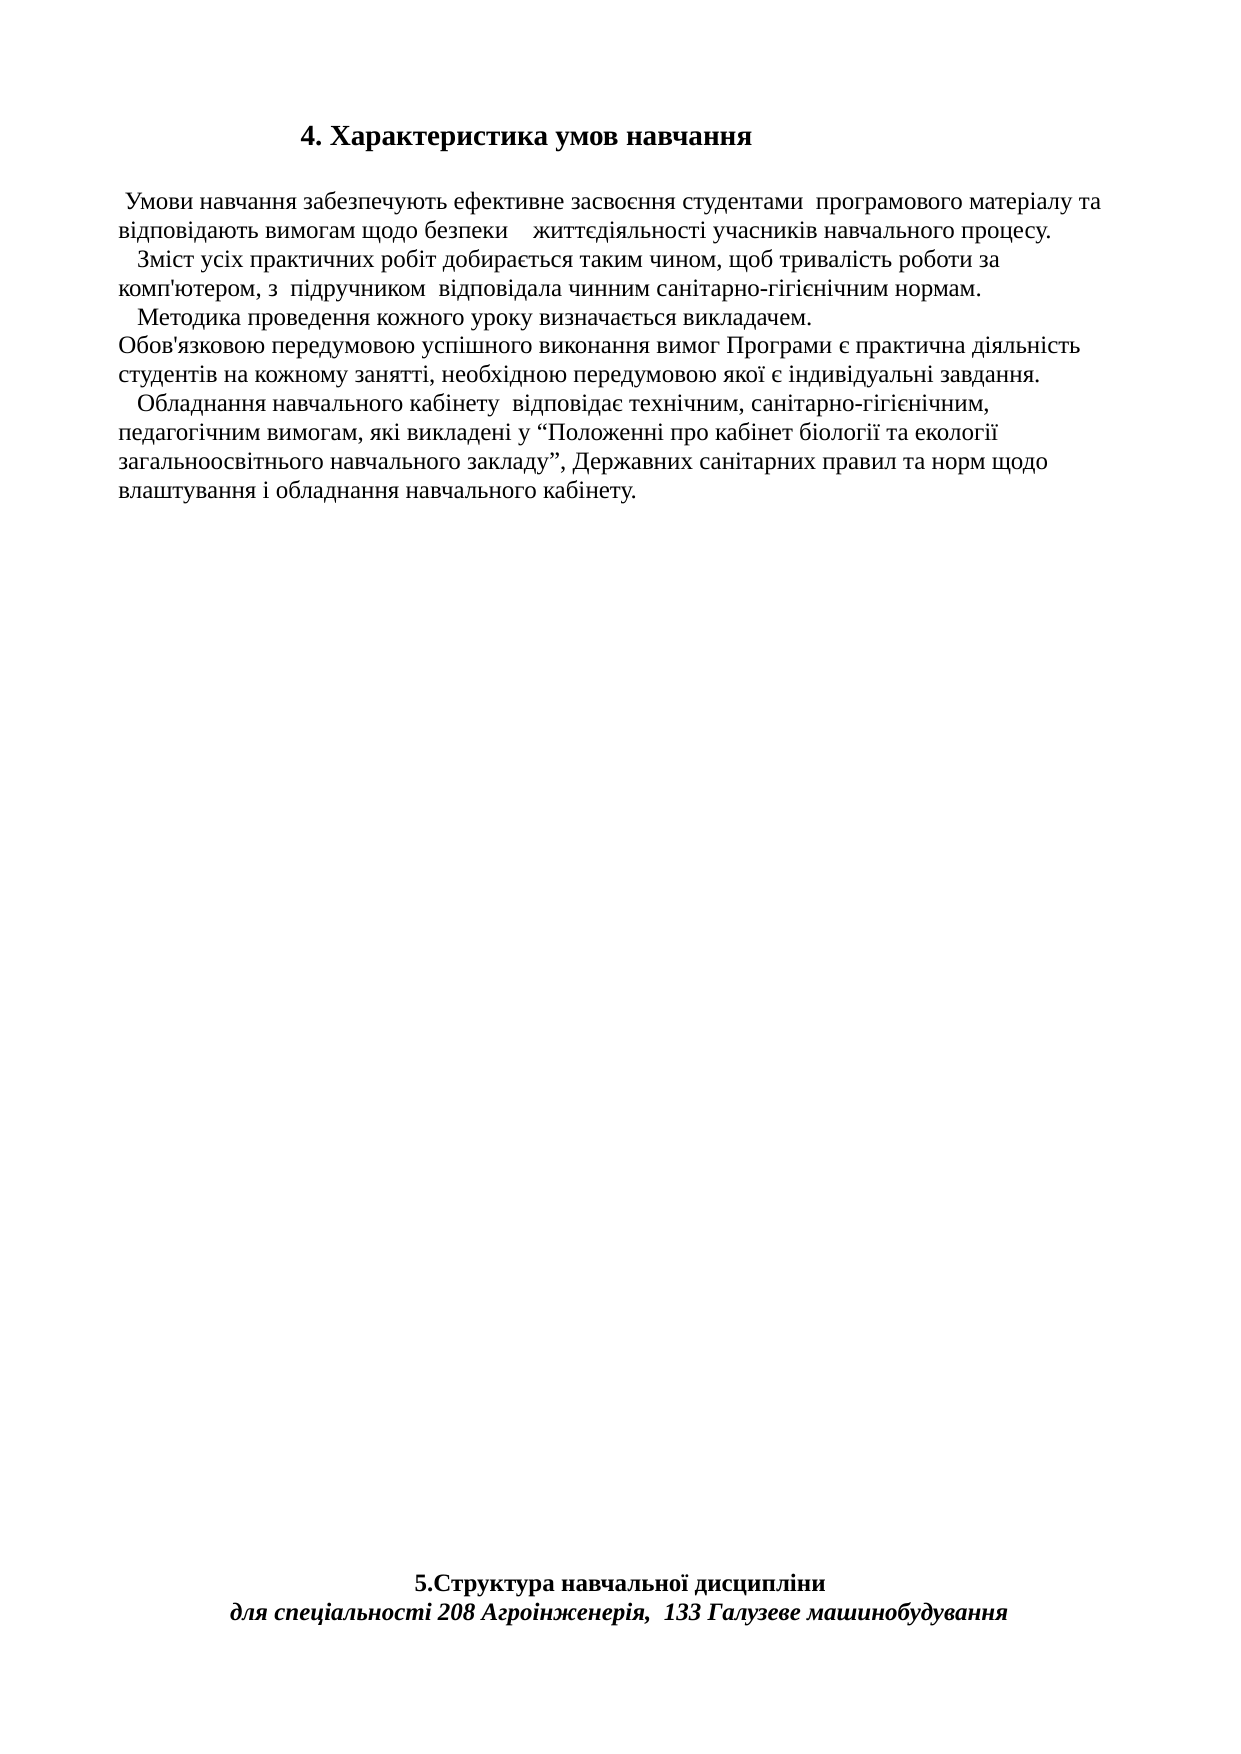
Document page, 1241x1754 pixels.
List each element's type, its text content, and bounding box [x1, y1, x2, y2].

text Умови навчання забезпечують ефективне засвоєння студентами програмового матеріалу та відповідають вимогам щодо безпеки життєдіяльності учасників навчального процесу. [118, 186, 1122, 243]
text 4. Характеристика умов навчання [118, 118, 1122, 152]
text Методика проведення кожного уроку визначається викладачем. [118, 302, 1122, 330]
text Обов'язковою передумовою успішного виконання вимог Програми є практична діяльність студентів на кожному занятті, необхідною передумовою якої є індивідуальні завдання. [118, 331, 1122, 388]
text Обладнання навчального кабінету відповідає технічним, санітарно-гігієнічним, педагогічним вимогам, які викладені у “Положенні про кабінет біології та екології загальноосвітнього навчального закладу”, Державних санітарних правил та норм щодо влаштування і обладнання навчального кабінету. [118, 388, 1122, 504]
text 5.Структура навчальної дисципліни для спеціальності 208 Агроінженерія, 133 Галузеве машинобудування [118, 1568, 1122, 1626]
text Зміст усіх практичних робіт добирається таким чином, щоб тривалість роботи за комп'ютером, з підручником відповідала чинним санітарно-гігієнічним нормам. [118, 244, 1122, 301]
